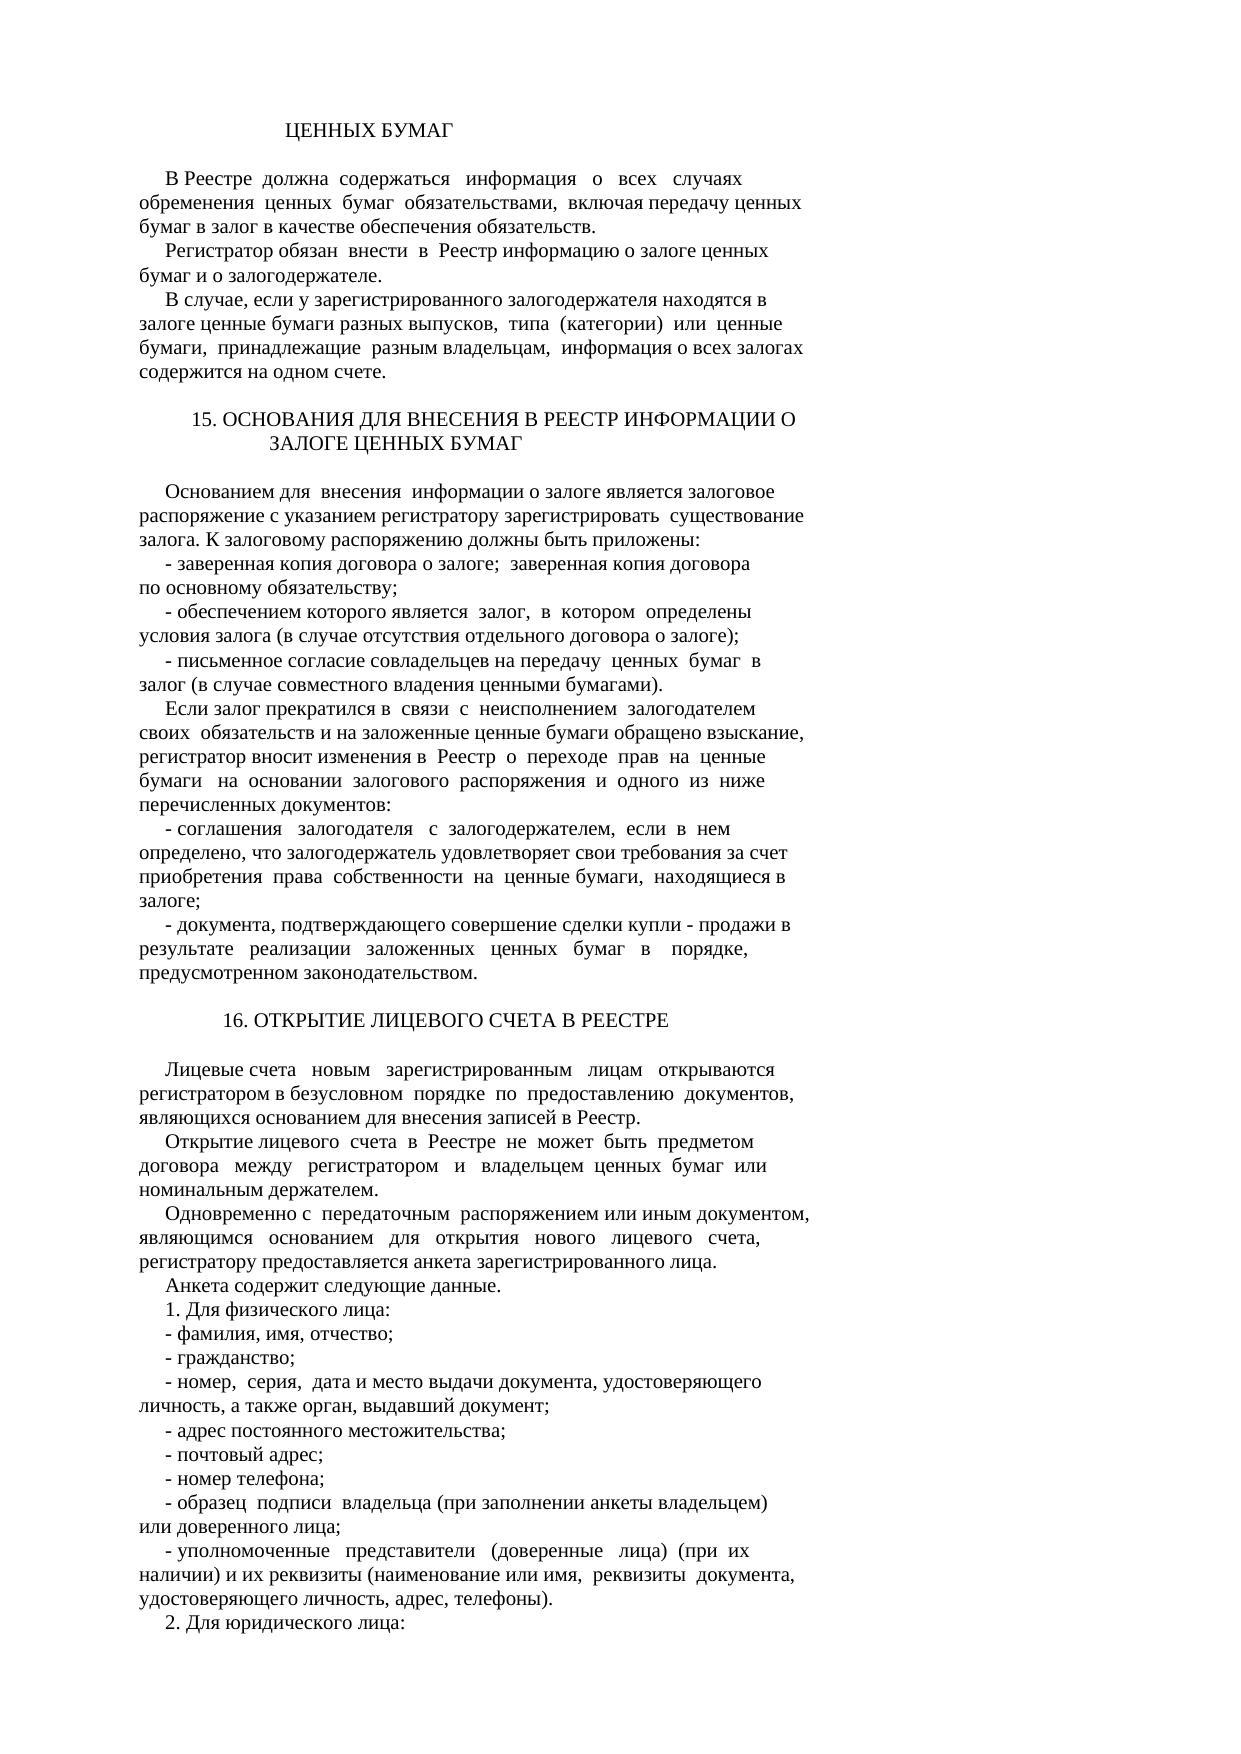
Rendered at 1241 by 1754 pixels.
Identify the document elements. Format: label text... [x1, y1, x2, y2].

text - обеспечением которого является залог, в котором определены [118, 599, 1122, 623]
text 15. ОСНОВАНИЯ ДЛЯ ВНЕСЕНИЯ В РЕЕСТР ИНФОРМАЦИИ О [118, 407, 1122, 431]
text Основанием для внесения информации о залоге является залоговое [118, 479, 1122, 503]
text Открытие лицевого счета в Реестре не может быть предметом [118, 1129, 1122, 1153]
text - адрес постоянного местожительства; [118, 1417, 1122, 1442]
text условия залога (в случае отсутствия отдельного договора о залоге); [118, 623, 1122, 647]
text определено, что залогодержатель удовлетворяет свои требования за счет [118, 840, 1122, 864]
text личность, а также орган, выдавший документ; [118, 1393, 1122, 1417]
text - номер телефона; [118, 1466, 1122, 1490]
text своих обязательств и на заложенные ценные бумаги обращено взыскание, [118, 720, 1122, 744]
text Если залог прекратился в связи с неисполнением залогодателем [118, 696, 1122, 720]
text результате реализации заложенных ценных бумаг в порядке, [118, 936, 1122, 960]
text являющимся основанием для открытия нового лицевого счета, [118, 1225, 1122, 1249]
text регистратор вносит изменения в Реестр о переходе прав на ценные [118, 744, 1122, 768]
text бумаг и о залогодержателе. [118, 262, 1122, 287]
text бумаги, принадлежащие разным владельцам, информация о всех залогах [118, 335, 1122, 359]
text ЗАЛОГЕ ЦЕННЫХ БУМАГ [118, 431, 1122, 455]
text - фамилия, имя, отчество; [118, 1321, 1122, 1345]
text - соглашения залогодателя с залогодержателем, если в нем [118, 816, 1122, 840]
text регистратором в безусловном порядке по предоставлению документов, [118, 1081, 1122, 1105]
text залог (в случае совместного владения ценными бумагами). [118, 672, 1122, 696]
text 2. Для юридического лица: [118, 1610, 1122, 1634]
text - документа, подтверждающего совершение сделки купли - продажи в [118, 912, 1122, 936]
text приобретения права собственности на ценные бумаги, находящиеся в [118, 864, 1122, 888]
text В случае, если у зарегистрированного залогодержателя находятся в [118, 287, 1122, 311]
text Лицевые счета новым зарегистрированным лицам открываются [118, 1057, 1122, 1081]
text перечисленных документов: [118, 792, 1122, 816]
text бумаги на основании залогового распоряжения и одного из ниже [118, 768, 1122, 792]
text или доверенного лица; [118, 1514, 1122, 1538]
text являющихся основанием для внесения записей в Реестр. [118, 1105, 1122, 1129]
text 1. Для физического лица: [118, 1297, 1122, 1321]
text договора между регистратором и владельцем ценных бумаг или [118, 1153, 1122, 1177]
text 16. ОТКРЫТИЕ ЛИЦЕВОГО СЧЕТА В РЕЕСТРЕ [118, 1008, 1122, 1032]
text - образец подписи владельца (при заполнении анкеты владельцем) [118, 1490, 1122, 1514]
text В Реестре должна содержаться информация о всех случаях [118, 166, 1122, 190]
text - письменное согласие совладельцев на передачу ценных бумаг в [118, 647, 1122, 672]
text предусмотренном законодательством. [118, 960, 1122, 984]
text по основному обязательству; [118, 575, 1122, 599]
text - почтовый адрес; [118, 1442, 1122, 1466]
text залоге ценные бумаги разных выпусков, типа (категории) или ценные [118, 311, 1122, 335]
text Одновременно с передаточным распоряжением или иным документом, [118, 1201, 1122, 1225]
text распоряжение с указанием регистратору зарегистрировать существование [118, 503, 1122, 527]
text залоге; [118, 888, 1122, 912]
text бумаг в залог в качестве обеспечения обязательств. [118, 214, 1122, 238]
text - гражданство; [118, 1345, 1122, 1369]
text удостоверяющего личность, адрес, телефоны). [118, 1586, 1122, 1610]
text Анкета содержит следующие данные. [118, 1273, 1122, 1297]
text Регистратор обязан внести в Реестр информацию о залоге ценных [118, 238, 1122, 262]
text наличии) и их реквизиты (наименование или имя, реквизиты документа, [118, 1562, 1122, 1586]
text ЦЕННЫХ БУМАГ [118, 118, 1122, 142]
text - заверенная копия договора о залоге; заверенная копия договора [118, 551, 1122, 575]
text залога. К залоговому распоряжению должны быть приложены: [118, 527, 1122, 551]
text регистратору предоставляется анкета зарегистрированного лица. [118, 1249, 1122, 1273]
text содержится на одном счете. [118, 359, 1122, 383]
text номинальным держателем. [118, 1177, 1122, 1201]
text - номер, серия, дата и место выдачи документа, удостоверяющего [118, 1369, 1122, 1393]
text - уполномоченные представители (доверенные лица) (при их [118, 1538, 1122, 1562]
text обременения ценных бумаг обязательствами, включая передачу ценных [118, 190, 1122, 214]
